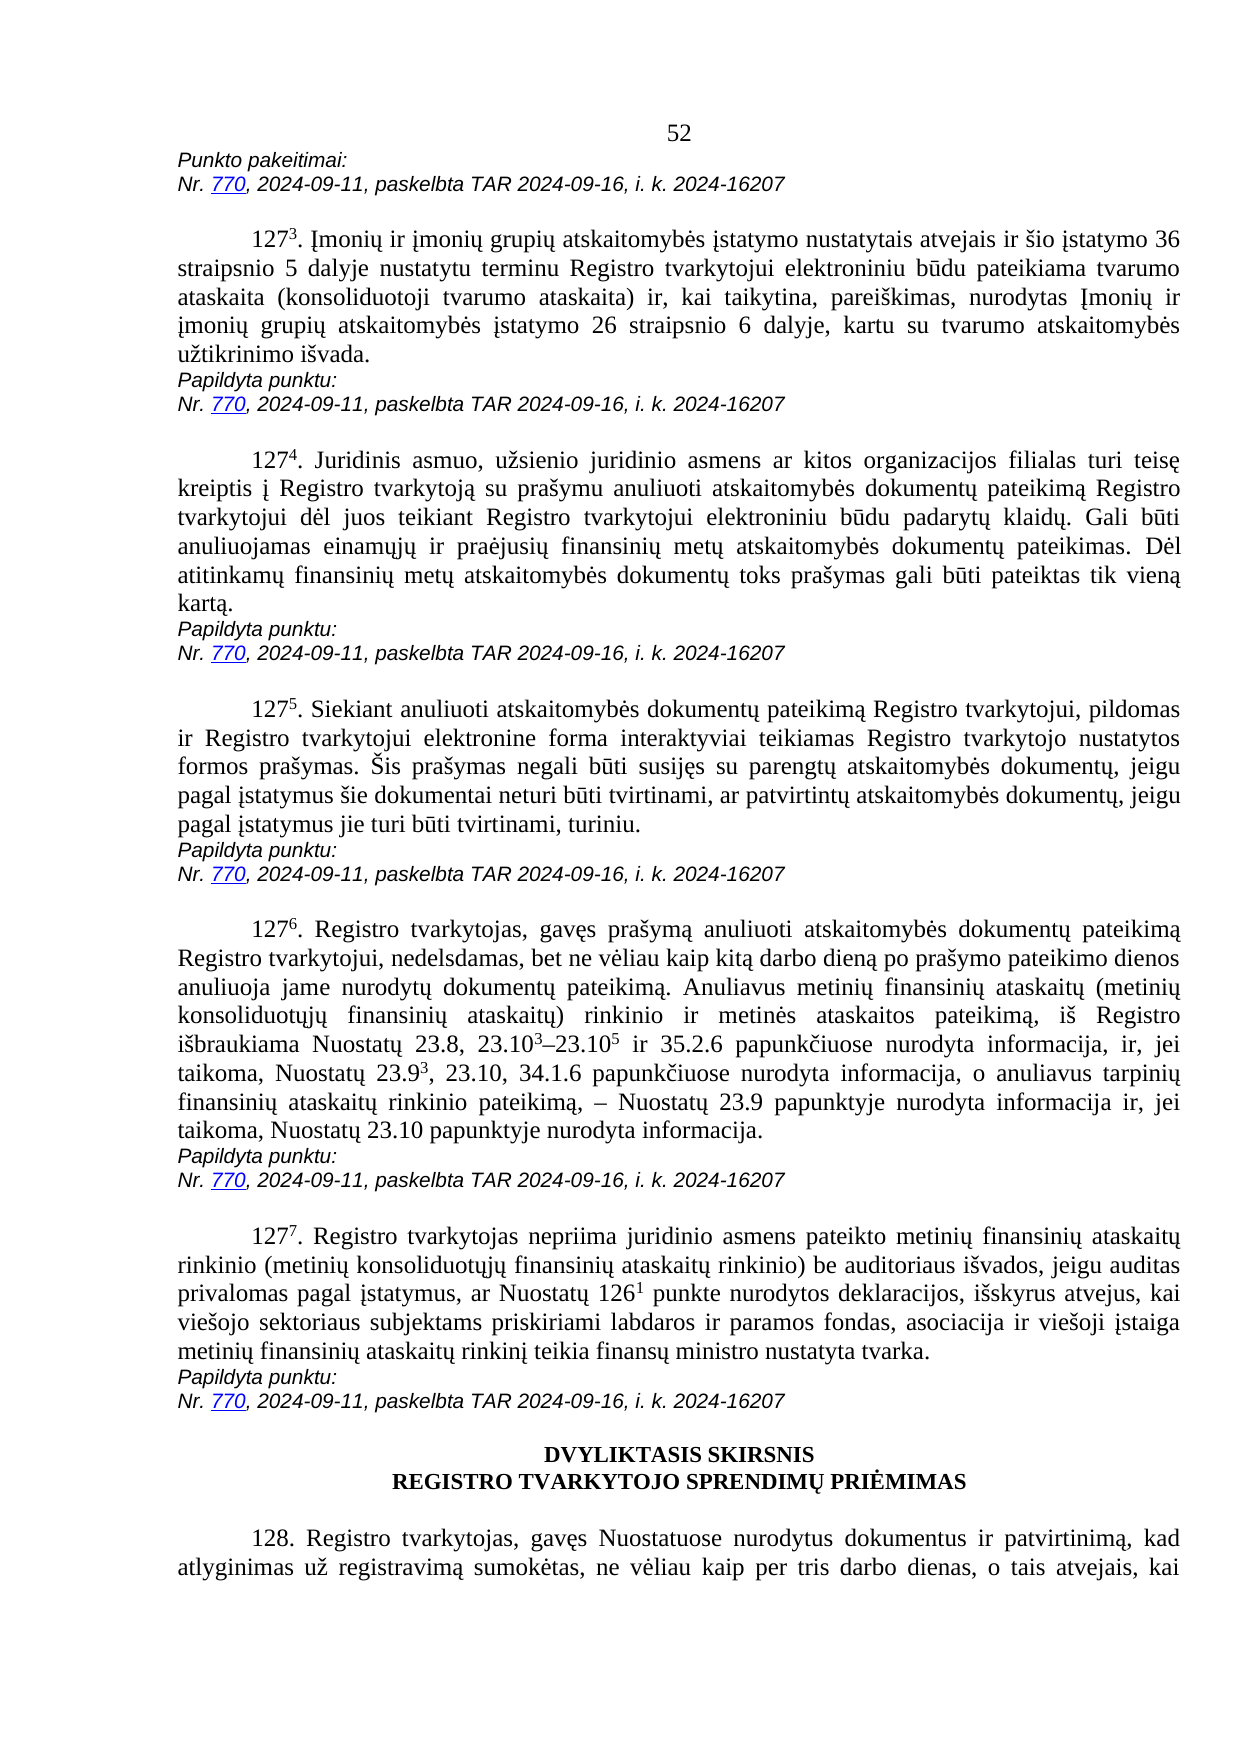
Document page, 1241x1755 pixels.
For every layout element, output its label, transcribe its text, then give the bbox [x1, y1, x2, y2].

text REGISTRO TVARKYTOJO SPRENDIMŲ PRIĖMIMAS [177, 1468, 1181, 1494]
text Papildyta punktu: [177, 617, 1181, 641]
text Punkto pakeitimai: [177, 148, 1181, 172]
text 1274. Juridinis asmuo, užsienio juridinio asmens ar kitos organizacijos filialas turi teisę kreiptis į Registro tvarkytoją su prašymu anuliuoti atskaitomybės dokumentų pateikimą Registro tvarkytojui dėl juos teikiant Registro tvarkytojui elektroniniu būdu padarytų klaidų. Gali būti anuliuojamas einamųjų ir praėjusių finansinių metų atskaitomybės dokumentų pateikimas. Dėl atitinkamų finansinių metų atskaitomybės dokumentų toks prašymas gali būti pateiktas tik vieną kartą. [177, 445, 1181, 617]
text Papildyta punktu: [177, 1144, 1181, 1168]
text 1276. Registro tvarkytojas, gavęs prašymą anuliuoti atskaitomybės dokumentų pateikimą Registro tvarkytojui, nedelsdamas, bet ne vėliau kaip kitą darbo dieną po prašymo pateikimo dienos anuliuoja jame nurodytų dokumentų pateikimą. Anuliavus metinių finansinių ataskaitų (metinių konsoliduotųjų finansinių ataskaitų) rinkinio ir metinės ataskaitos pateikimą, iš Registro išbraukiama Nuostatų 23.8, 23.103–23.105 ir 35.2.6 papunkčiuose nurodyta informacija, ir, jei taikoma, Nuostatų 23.93, 23.10, 34.1.6 papunkčiuose nurodyta informacija, o anuliavus tarpinių finansinių ataskaitų rinkinio pateikimą, – Nuostatų 23.9 papunktyje nurodyta informacija ir, jei taikoma, Nuostatų 23.10 papunktyje nurodyta informacija. [177, 914, 1181, 1144]
text Papildyta punktu: [177, 368, 1181, 392]
text 1273. Įmonių ir įmonių grupių atskaitomybės įstatymo nustatytais atvejais ir šio įstatymo 36 straipsnio 5 dalyje nustatytu terminu Registro tvarkytojui elektroniniu būdu pateikiama tvarumo ataskaita (konsoliduotoji tvarumo ataskaita) ir, kai taikytina, pareiškimas, nurodytas Įmonių ir įmonių grupių atskaitomybės įstatymo 26 straipsnio 6 dalyje, kartu su tvarumo atskaitomybės užtikrinimo išvada. [177, 224, 1181, 368]
text Nr. 770, 2024-09-11, paskelbta TAR 2024-09-16, i. k. 2024-16207 [177, 1389, 1181, 1413]
text Nr. 770, 2024-09-11, paskelbta TAR 2024-09-16, i. k. 2024-16207 [177, 641, 1181, 665]
text Nr. 770, 2024-09-11, paskelbta TAR 2024-09-16, i. k. 2024-16207 [177, 862, 1181, 886]
text 1275. Siekiant anuliuoti atskaitomybės dokumentų pateikimą Registro tvarkytojui, pildomas ir Registro tvarkytojui elektronine forma interaktyviai teikiamas Registro tvarkytojo nustatytos formos prašymas. Šis prašymas negali būti susijęs su parengtų atskaitomybės dokumentų, jeigu pagal įstatymus šie dokumentai neturi būti tvirtinami, ar patvirtintų atskaitomybės dokumentų, jeigu pagal įstatymus jie turi būti tvirtinami, turiniu. [177, 694, 1181, 838]
text Papildyta punktu: [177, 1365, 1181, 1389]
text Nr. 770, 2024-09-11, paskelbta TAR 2024-09-16, i. k. 2024-16207 [177, 392, 1181, 416]
text Nr. 770, 2024-09-11, paskelbta TAR 2024-09-16, i. k. 2024-16207 [177, 1168, 1181, 1192]
text 1277. Registro tvarkytojas nepriima juridinio asmens pateikto metinių finansinių ataskaitų rinkinio (metinių konsoliduotųjų finansinių ataskaitų rinkinio) be auditoriaus išvados, jeigu auditas privalomas pagal įstatymus, ar Nuostatų 1261 punkte nurodytos deklaracijos, išskyrus atvejus, kai viešojo sektoriaus subjektams priskiriami labdaros ir paramos fondas, asociacija ir viešoji įstaiga metinių finansinių ataskaitų rinkinį teikia finansų ministro nustatyta tvarka. [177, 1221, 1181, 1365]
text DVYLIKTASIS SKIRSNIS [177, 1441, 1181, 1468]
text Papildyta punktu: [177, 838, 1181, 862]
text 128. Registro tvarkytojas, gavęs Nuostatuose nurodytus dokumentus ir patvirtinimą, kad atlyginimas už registravimą sumokėtas, ne vėliau kaip per tris darbo dienas, o tais atvejais, kai [177, 1523, 1181, 1580]
text Nr. 770, 2024-09-11, paskelbta TAR 2024-09-16, i. k. 2024-16207 [177, 172, 1181, 196]
